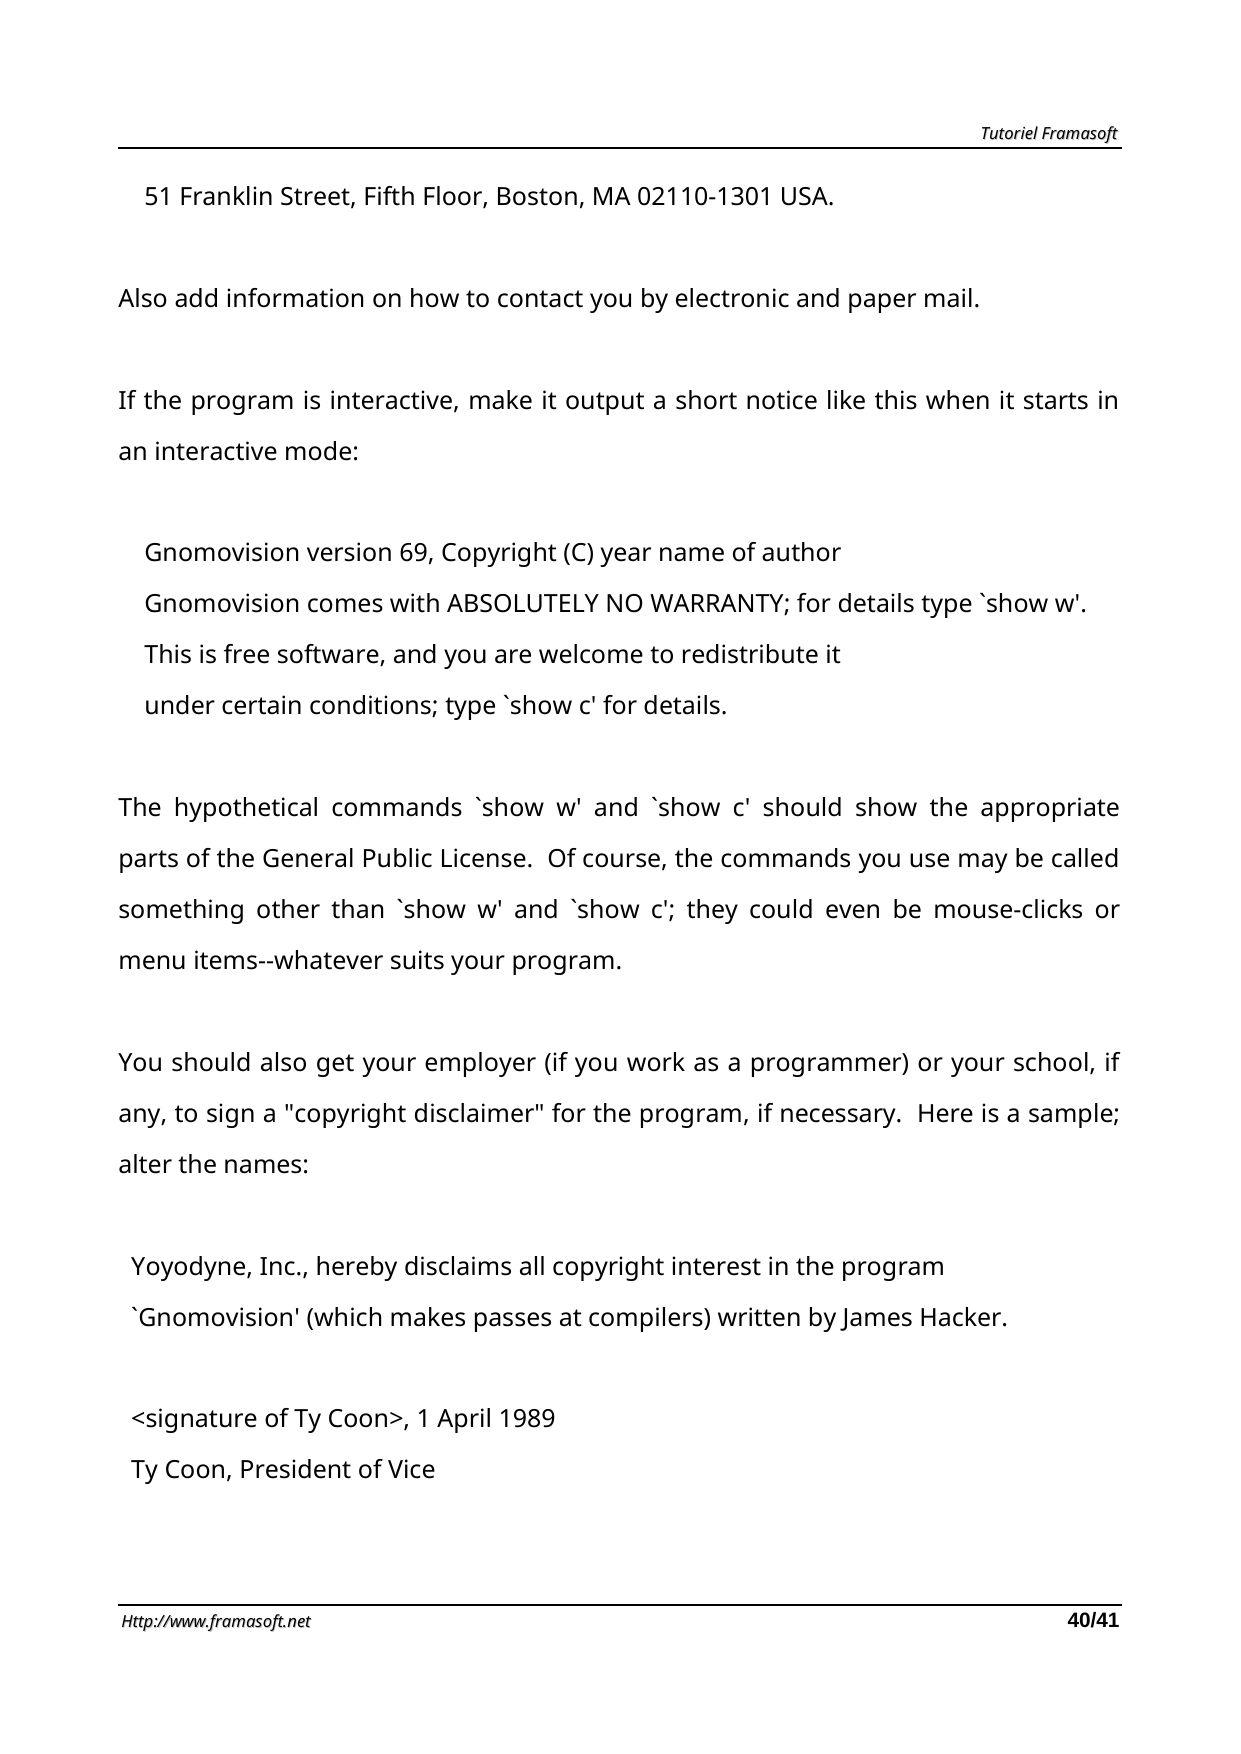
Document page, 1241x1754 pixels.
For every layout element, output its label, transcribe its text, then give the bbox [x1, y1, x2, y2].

text <signature of Ty Coon>, 1 April 1989 [118, 1401, 1122, 1435]
text If the program is interactive, make it output a short notice like this when it starts in an interactive mode: [118, 382, 1122, 467]
text Gnomovision comes with ABSOLUTELY NO WARRANTY; for details type `show w'. [118, 586, 1122, 620]
text 51 Franklin Street, Fifth Floor, Boston, MA 02110-1301 USA. [118, 178, 1122, 212]
text Also add information on how to contact you by electronic and paper mail. [118, 280, 1122, 314]
text Yoyodyne, Inc., hereby disclaims all copyright interest in the program [118, 1248, 1122, 1282]
text Gnomovision version 69, Copyright (C) year name of author [118, 535, 1122, 569]
text This is free software, and you are welcome to redistribute it [118, 637, 1122, 671]
text under certain conditions; type `show c' for details. [118, 688, 1122, 722]
text The hypothetical commands `show w' and `show c' should show the appropriate parts of the General Public License. Of course, the commands you use may be called something other than `show w' and `show c'; they could even be mouse-clicks or menu items--whatever suits your program. [118, 790, 1122, 977]
text `Gnomovision' (which makes passes at compilers) written by James Hacker. [118, 1299, 1122, 1333]
text Ty Coon, President of Vice [118, 1452, 1122, 1486]
text You should also get your employer (if you work as a programmer) or your school, if any, to sign a "copyright disclaimer" for the program, if necessary. Here is a sample; alter the names: [118, 1044, 1122, 1180]
